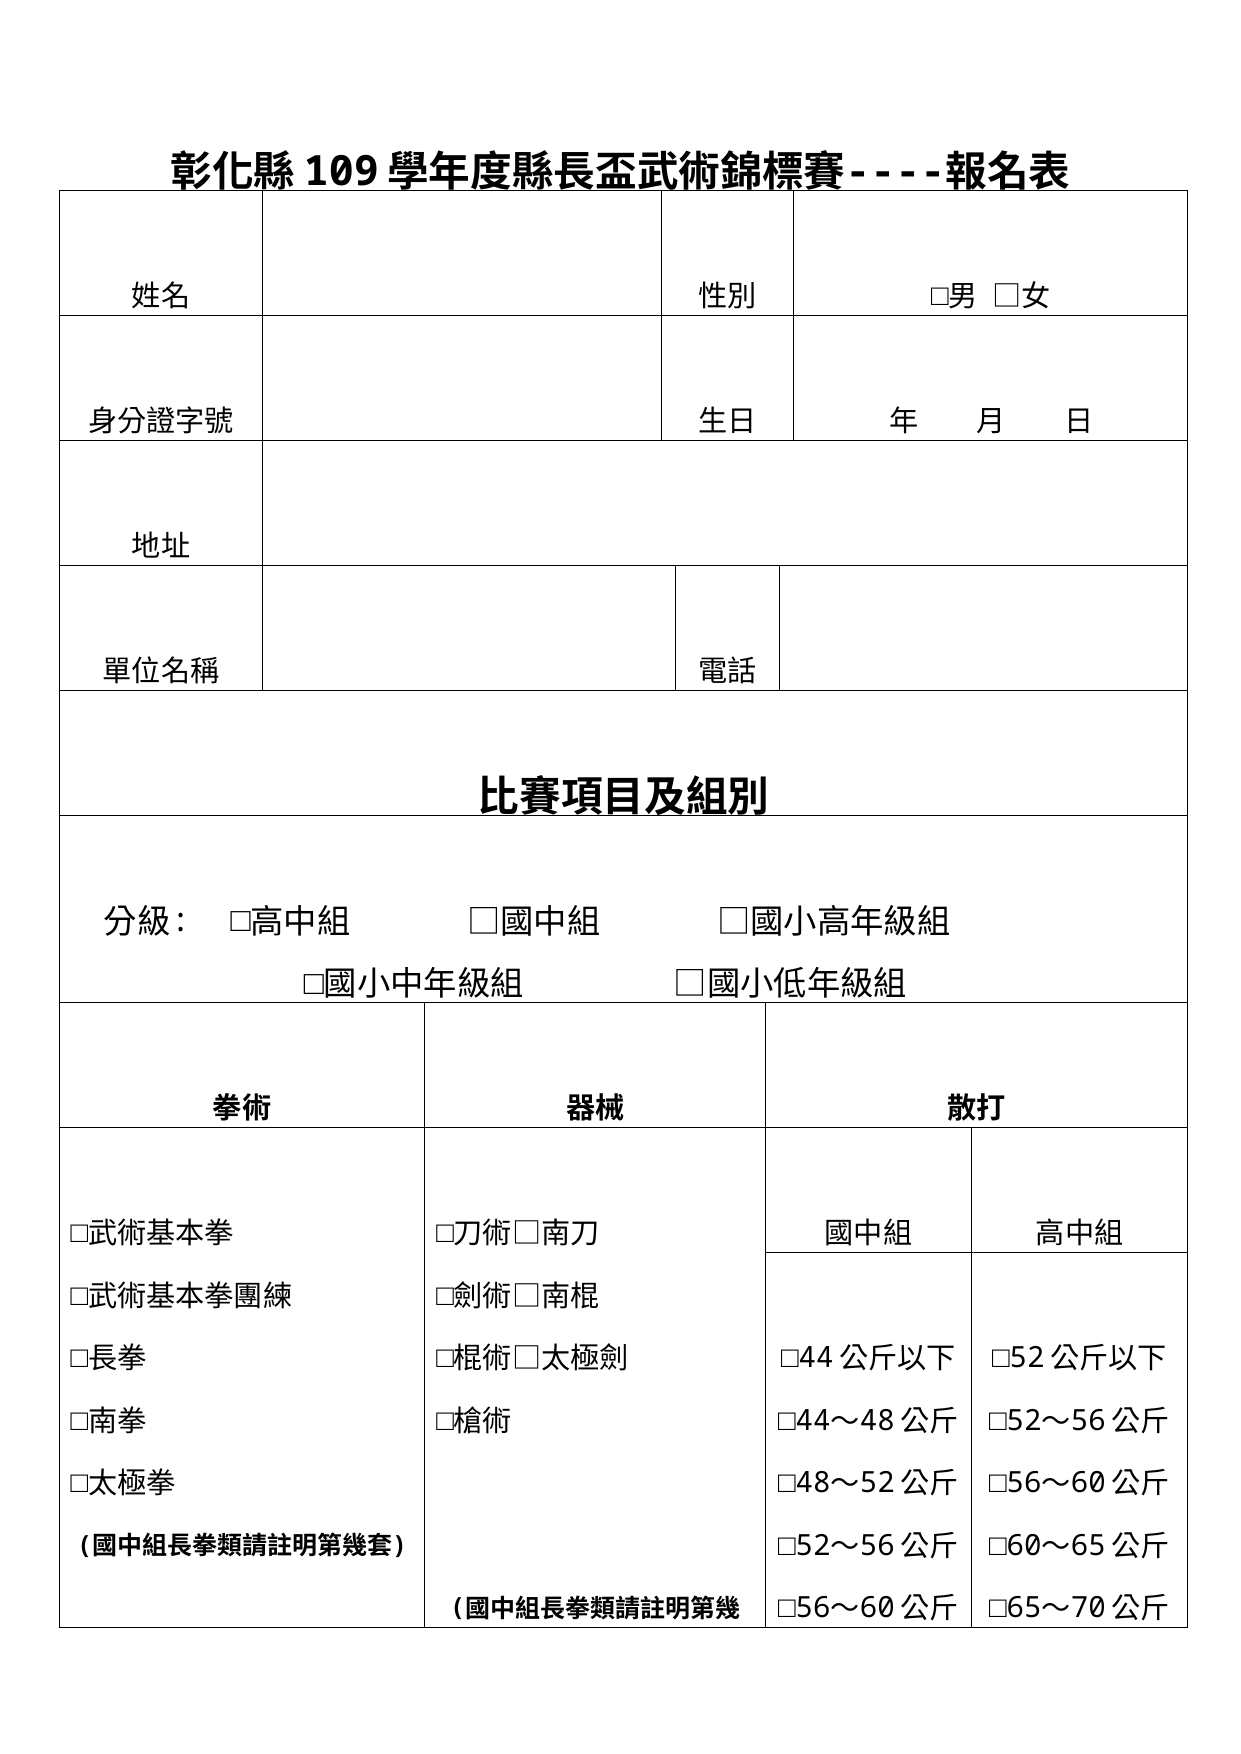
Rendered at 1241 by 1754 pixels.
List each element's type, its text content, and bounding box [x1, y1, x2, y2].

table_cell [780, 566, 1187, 689]
table_cell 身分證字號 [60, 316, 262, 439]
table_header 姓名 [60, 191, 262, 314]
table_cell 電話 [676, 566, 779, 689]
table_cell [263, 316, 661, 439]
table_cell 國中組 [766, 1128, 971, 1252]
table_cell □刀術□南刀 □劍術□南棍 □棍術□太極劍 □槍術 (國中組長拳類請註明第幾 [425, 1128, 765, 1627]
table_header □男 □女 [794, 191, 1187, 314]
table_cell 器械 [425, 1003, 765, 1127]
table_cell 散打 [766, 1003, 1187, 1127]
table_cell [263, 566, 675, 689]
table_header [263, 191, 661, 314]
table_header 性別 [662, 191, 793, 314]
text 彰化縣109學年度縣長盃武術錦標賽----報名表 [59, 127, 1181, 189]
table_cell □44公斤以下 □44〜48公斤 □48〜52公斤 □52〜56公斤 □56〜60公斤 [766, 1253, 971, 1627]
table_cell 單位名稱 [60, 566, 262, 689]
table_cell □52公斤以下 □52〜56公斤 □56〜60公斤 □60〜65公斤 □65〜70公斤 [972, 1253, 1187, 1627]
table_cell 高中組 [972, 1128, 1187, 1252]
table_cell 比賽項目及組別 [60, 691, 1187, 814]
table_cell [263, 441, 1187, 564]
table_cell 地址 [60, 441, 262, 564]
table_cell 拳術 [60, 1003, 424, 1127]
table_cell □武術基本拳 □武術基本拳團練 □長拳 □南拳 □太極拳 (國中組長拳類請註明第幾套) [60, 1128, 424, 1627]
table_cell 年 月 日 [794, 316, 1187, 439]
table_cell 生日 [662, 316, 793, 439]
table_cell 分級: □高中組 □國中組 □國小高年級組 □國小中年級組 □國小低年級組 [60, 816, 1187, 1002]
